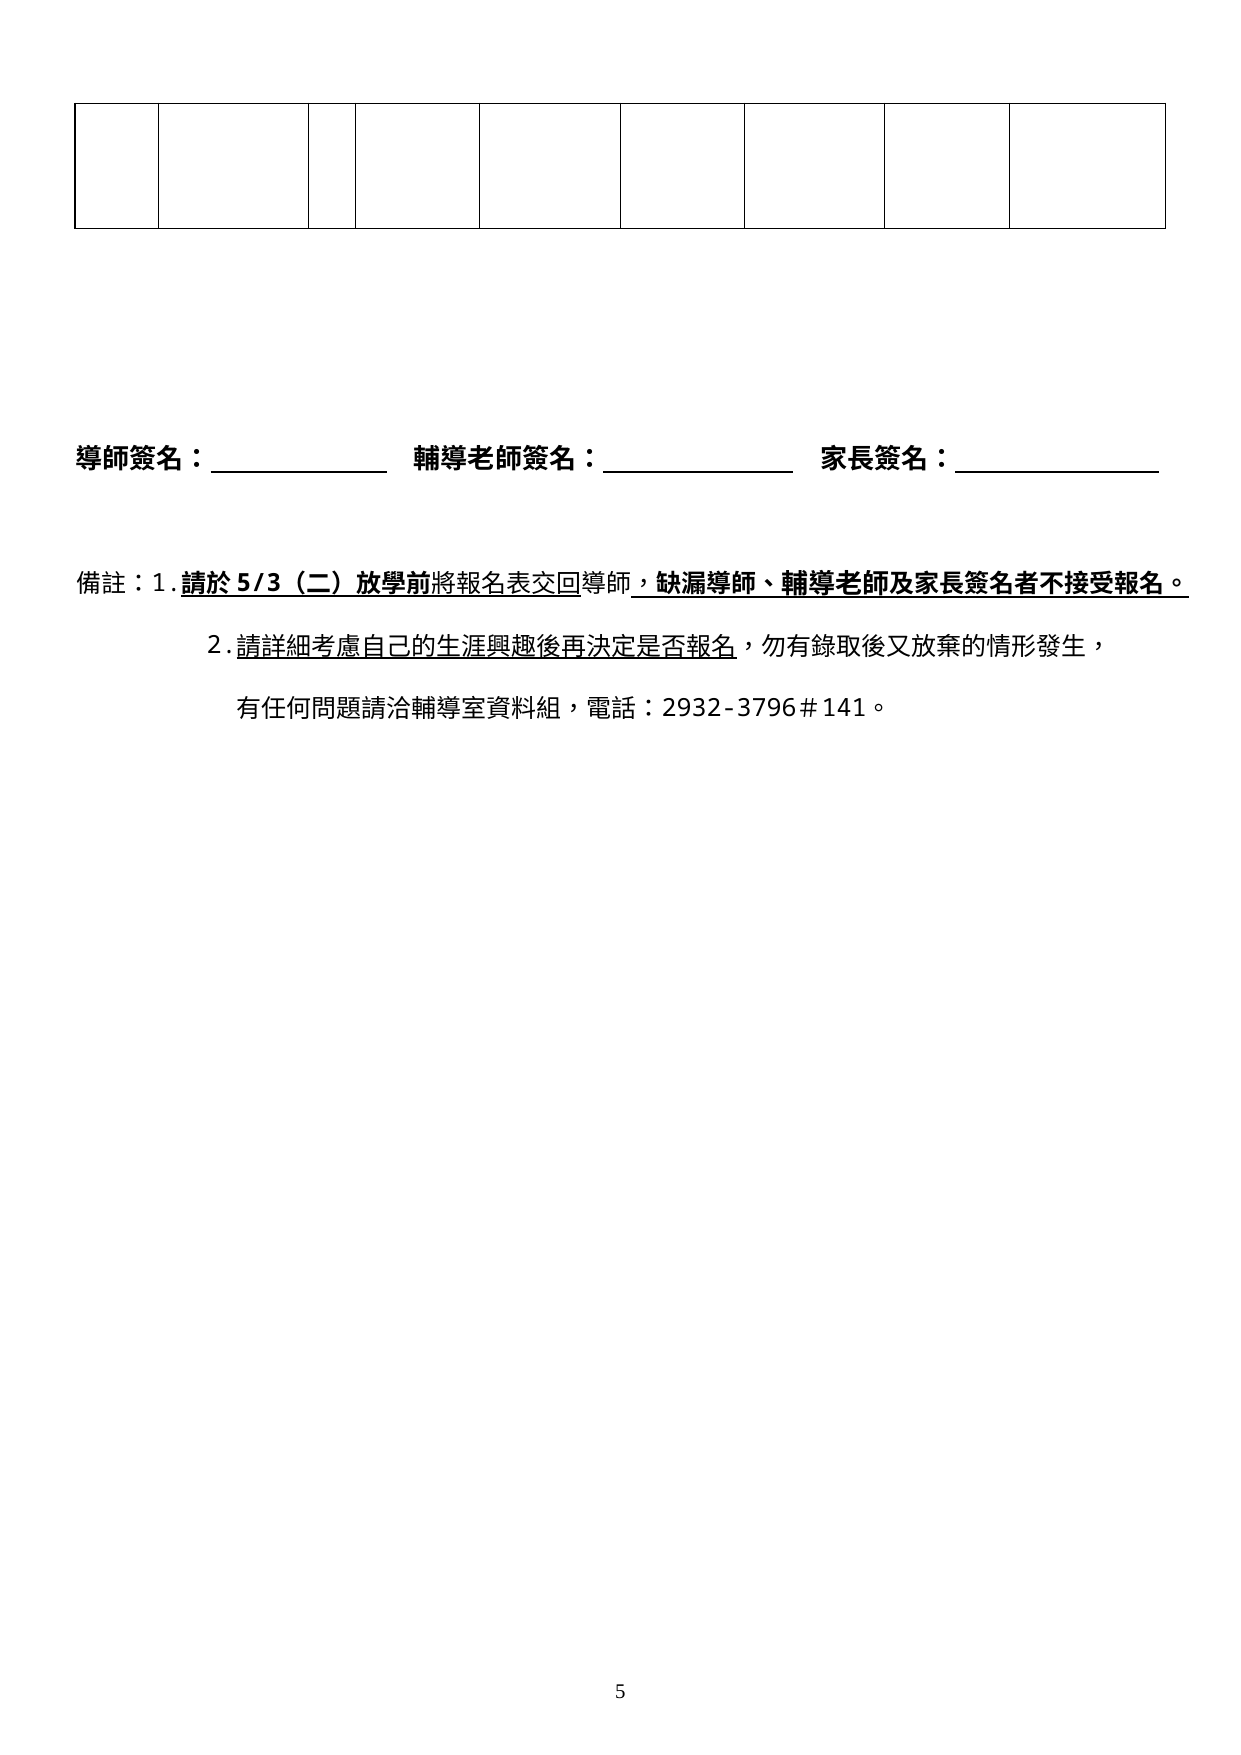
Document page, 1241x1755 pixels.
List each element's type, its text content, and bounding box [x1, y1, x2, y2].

table_cell [76, 104, 158, 228]
text 2.請詳細考慮自己的生涯興趣後再決定是否報名，勿有錄取後又放棄的情形發生， [101, 603, 1165, 665]
table_cell [1010, 104, 1165, 228]
text 備註：1.請於5/3（二）放學前將報名表交回導師，缺漏導師、輔導老師及家長簽名者不接受報名。 [75, 540, 1165, 603]
table_cell [480, 104, 620, 228]
table_cell [885, 104, 1009, 228]
table_cell [159, 104, 308, 228]
table_cell [356, 104, 479, 228]
table_cell [745, 104, 884, 228]
table_cell [621, 104, 744, 228]
text 導師簽名： 輔導老師簽名： 家長簽名： [75, 415, 1165, 478]
table_cell [309, 104, 355, 228]
text 有任何問題請洽輔導室資料組，電話：2932-3796＃141。 [101, 665, 1165, 728]
